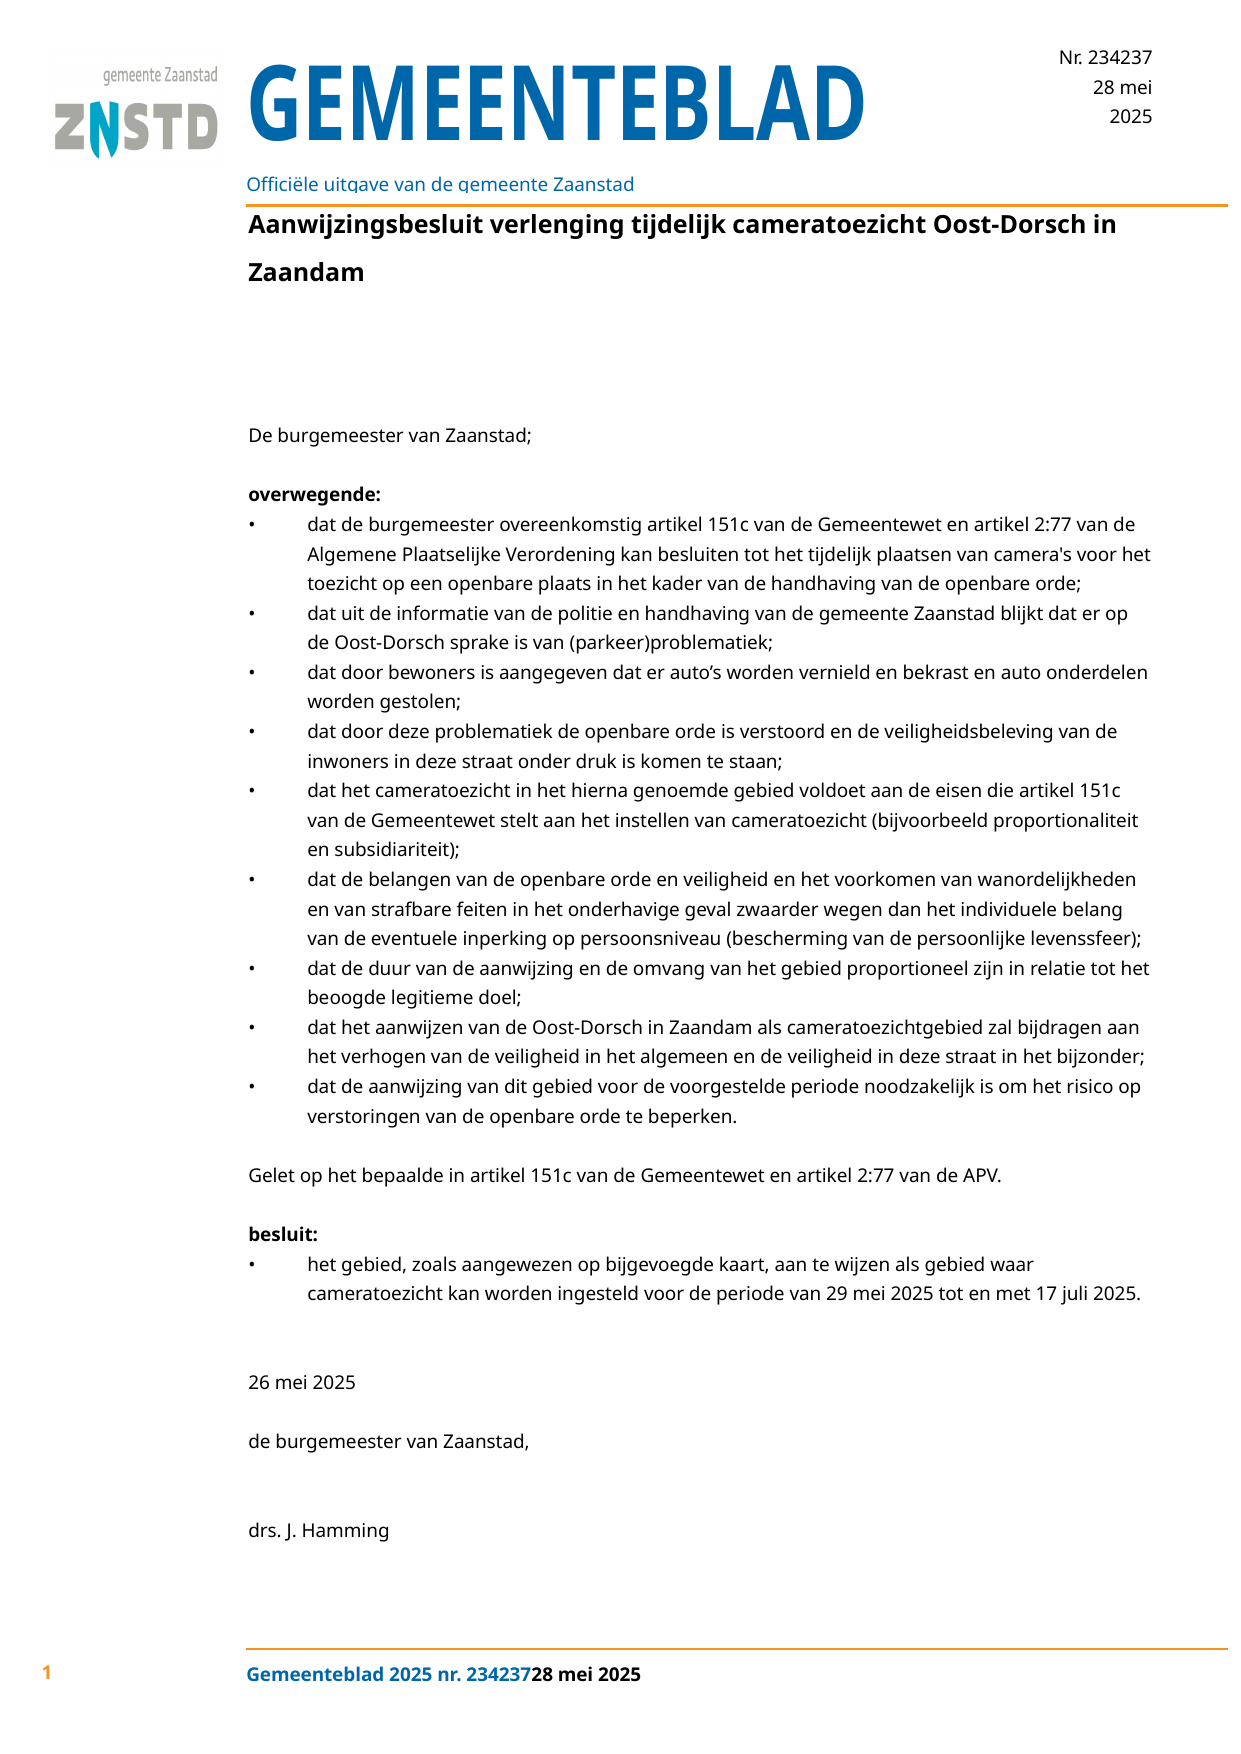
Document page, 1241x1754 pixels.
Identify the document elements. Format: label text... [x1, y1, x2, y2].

list dat het cameratoezicht in het hierna genoemde gebied voldoet aan de eisen die artikel 151c van de Gemeentewet stelt aan het instellen van cameratoezicht (bijvoorbeeld proportionaliteit en subsidiariteit); [248, 777, 1152, 862]
text de burgemeester van Zaanstad, [248, 1428, 1152, 1454]
text 26 mei 2025 [248, 1369, 1152, 1395]
list dat de duur van de aanwijzing en de omvang van het gebied proportioneel zijn in relatie tot het beoogde legitieme doel; [248, 955, 1152, 1010]
text De burgemeester van Zaanstad; [248, 422, 1152, 448]
text overwegende: [248, 482, 1152, 507]
text Aanwijzingsbesluit verlenging tijdelijk cameratoezicht Oost-Dorsch in Zaandam [248, 207, 1152, 288]
text Gelet op het bepaalde in artikel 151c van de Gemeentewet en artikel 2:77 van de APV. [248, 1162, 1152, 1188]
list dat de burgemeester overeenkomstig artikel 151c van de Gemeentewet en artikel 2:77 van de Algemene Plaatselijke Verordening kan besluiten tot het tijdelijk plaatsen van camera's voor het toezicht op een openbare plaats in het kader van de handhaving van de openbare orde; [248, 511, 1152, 596]
list dat door deze problematiek de openbare orde is verstoord en de veiligheidsbeleving van de inwoners in deze straat onder druk is komen te staan; [248, 718, 1152, 774]
picture [41, 47, 231, 172]
list dat het aanwijzen van de Oost-Dorsch in Zaandam als cameratoezichtgebied zal bijdragen aan het verhogen van de veiligheid in het algemeen en de veiligheid in deze straat in het bijzonder; [248, 1014, 1152, 1069]
list dat de belangen van de openbare orde en veiligheid en het voorkomen van wanordelijkheden en van strafbare feiten in het onderhavige geval zwaarder wegen dan het individuele belang van de eventuele inperking op persoonsniveau (bescherming van de persoonlijke levenssfeer); [248, 866, 1152, 951]
list dat uit de informatie van de politie en handhaving van de gemeente Zaanstad blijkt dat er op de Oost-Dorsch sprake is van (parkeer)problematiek; [248, 600, 1152, 655]
list het gebied, zoals aangewezen op bijgevoegde kaart, aan te wijzen als gebied waar cameratoezicht kan worden ingesteld voor de periode van 29 mei 2025 tot en met 17 juli 2025. [248, 1251, 1152, 1306]
list dat door bewoners is aangegeven dat er auto’s worden vernield en bekrast en auto onderdelen worden gestolen; [248, 659, 1152, 714]
text besluit: [248, 1221, 1152, 1247]
text drs. J. Hamming [248, 1517, 1152, 1543]
list dat de aanwijzing van dit gebied voor de voorgestelde periode noodzakelijk is om het risico op verstoringen van de openbare orde te beperken. [248, 1073, 1152, 1129]
